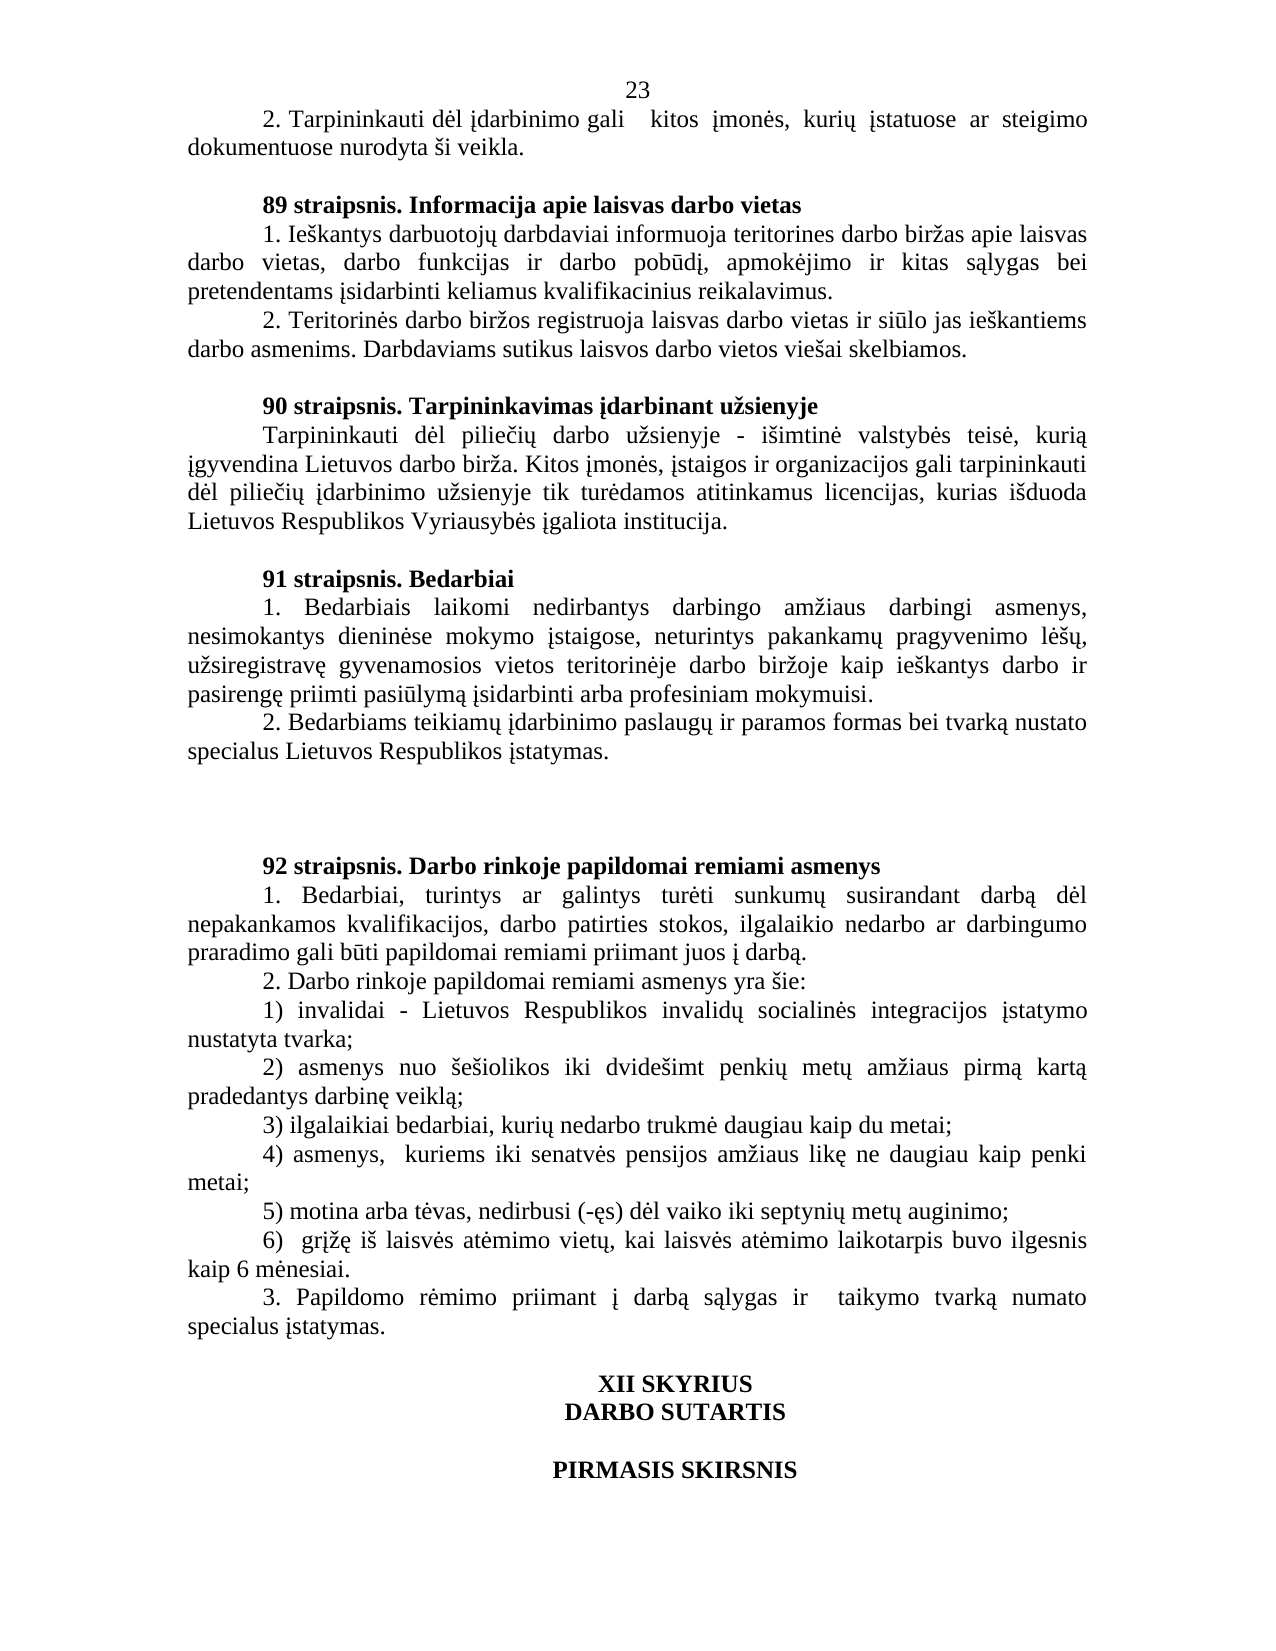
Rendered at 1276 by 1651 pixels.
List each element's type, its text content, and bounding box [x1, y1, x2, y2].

text XII SKYRIUS [187, 1369, 1088, 1397]
text 1) invalidai - Lietuvos Respublikos invalidų socialinės integracijos įstatymo nustatyta tvarka; [187, 995, 1088, 1052]
text 89 straipsnis. Informacija apie laisvas darbo vietas [187, 190, 1088, 219]
text 3. Papildomo rėmimo priimant į darbą sąlygas ir taikymo tvarką numato specialus įstatymas. [187, 1282, 1088, 1340]
text 2. Bedarbiams teikiamų įdarbinimo paslaugų ir paramos formas bei tvarką nustato specialus Lietuvos Respublikos įstatymas. [187, 707, 1088, 765]
text 2) asmenys nuo šešiolikos iki dvidešimt penkių metų amžiaus pirmą kartą pradedantys darbinę veiklą; [187, 1052, 1088, 1110]
text 92 straipsnis. Darbo rinkoje papildomai remiami asmenys [187, 851, 1088, 880]
text 1. Bedarbiai, turintys ar galintys turėti sunkumų susirandant darbą dėl nepakankamos kvalifikacijos, darbo patirties stokos, ilgalaikio nedarbo ar darbingumo praradimo gali būti papildomai remiami priimant juos į darbą. [187, 880, 1088, 966]
text 2. Teritorinės darbo biržos registruoja laisvas darbo vietas ir siūlo jas ieškantiems darbo asmenims. Darbdaviams sutikus laisvos darbo vietos viešai skelbiamos. [187, 305, 1088, 362]
text 4) asmenys, kuriems iki senatvės pensijos amžiaus likę ne daugiau kaip penki metai; [187, 1139, 1088, 1196]
text 1. Ieškantys darbuotojų darbdaviai informuoja teritorines darbo biržas apie laisvas darbo vietas, darbo funkcijas ir darbo pobūdį, apmokėjimo ir kitas sąlygas bei pretendentams įsidarbinti keliamus kvalifikacinius reikalavimus. [187, 219, 1088, 305]
text 3) ilgalaikiai bedarbiai, kurių nedarbo trukmė daugiau kaip du metai; [262, 1110, 1088, 1139]
text DARBO SUTARTIS [187, 1397, 1088, 1426]
text 6) grįžę iš laisvės atėmimo vietų, kai laisvės atėmimo laikotarpis buvo ilgesnis kaip 6 mėnesiai. [187, 1225, 1088, 1282]
text 2. Tarpininkauti dėl įdarbinimo gali kitos įmonės, kurių įstatuose ar steigimo dokumentuose nurodyta ši veikla. [187, 104, 1088, 161]
text PIRMASIS SKIRSNIS [187, 1455, 1088, 1484]
text 90 straipsnis. Tarpininkavimas įdarbinant užsienyje [187, 391, 1088, 420]
text 5) motina arba tėvas, nedirbusi (-ęs) dėl vaiko iki septynių metų auginimo; [262, 1196, 1088, 1225]
text 1. Bedarbiais laikomi nedirbantys darbingo amžiaus darbingi asmenys, nesimokantys dieninėse mokymo įstaigose, neturintys pakankamų pragyvenimo lėšų, užsiregistravę gyvenamosios vietos teritorinėje darbo biržoje kaip ieškantys darbo ir pasirengę priimti pasiūlymą įsidarbinti arba profesiniam mokymuisi. [187, 592, 1088, 707]
text 91 straipsnis. Bedarbiai [187, 564, 1088, 592]
text 2. Darbo rinkoje papildomai remiami asmenys yra šie: [187, 966, 1088, 995]
text Tarpininkauti dėl piliečių darbo užsienyje - išimtinė valstybės teisė, kurią įgyvendina Lietuvos darbo birža. Kitos įmonės, įstaigos ir organizacijos gali tarpininkauti dėl piliečių įdarbinimo užsienyje tik turėdamos atitinkamus licencijas, kurias išduoda Lietuvos Respublikos Vyriausybės įgaliota institucija. [187, 420, 1088, 535]
